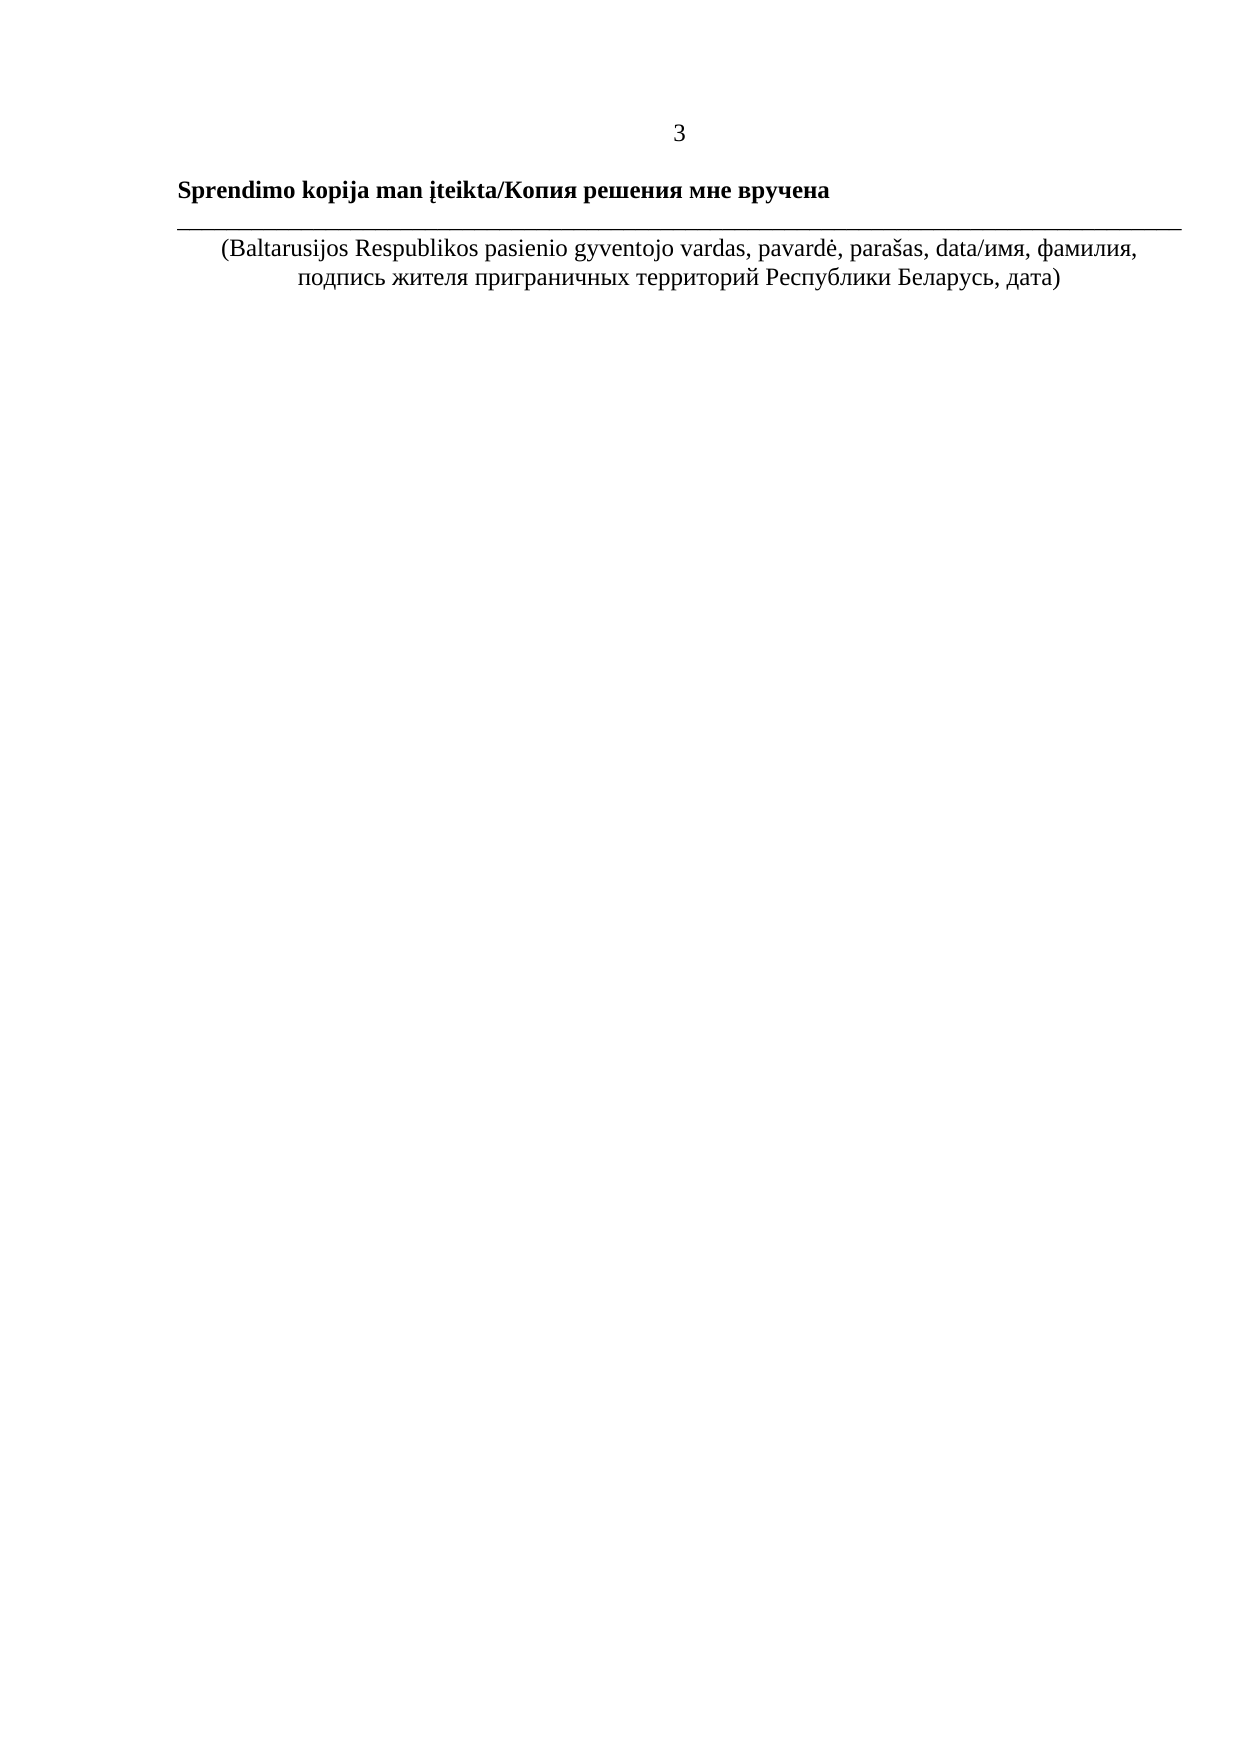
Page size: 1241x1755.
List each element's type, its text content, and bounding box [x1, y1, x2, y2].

text (Baltarusijos Respublikos pasienio gyventojo vardas, pavardė, parašas, data/имя, фамилия, подпись жителя приграничных территорий Республики Беларусь, дата) [177, 233, 1181, 291]
text Sprendimo kopija man įteikta/Копия решения мне вручена [177, 176, 1181, 204]
